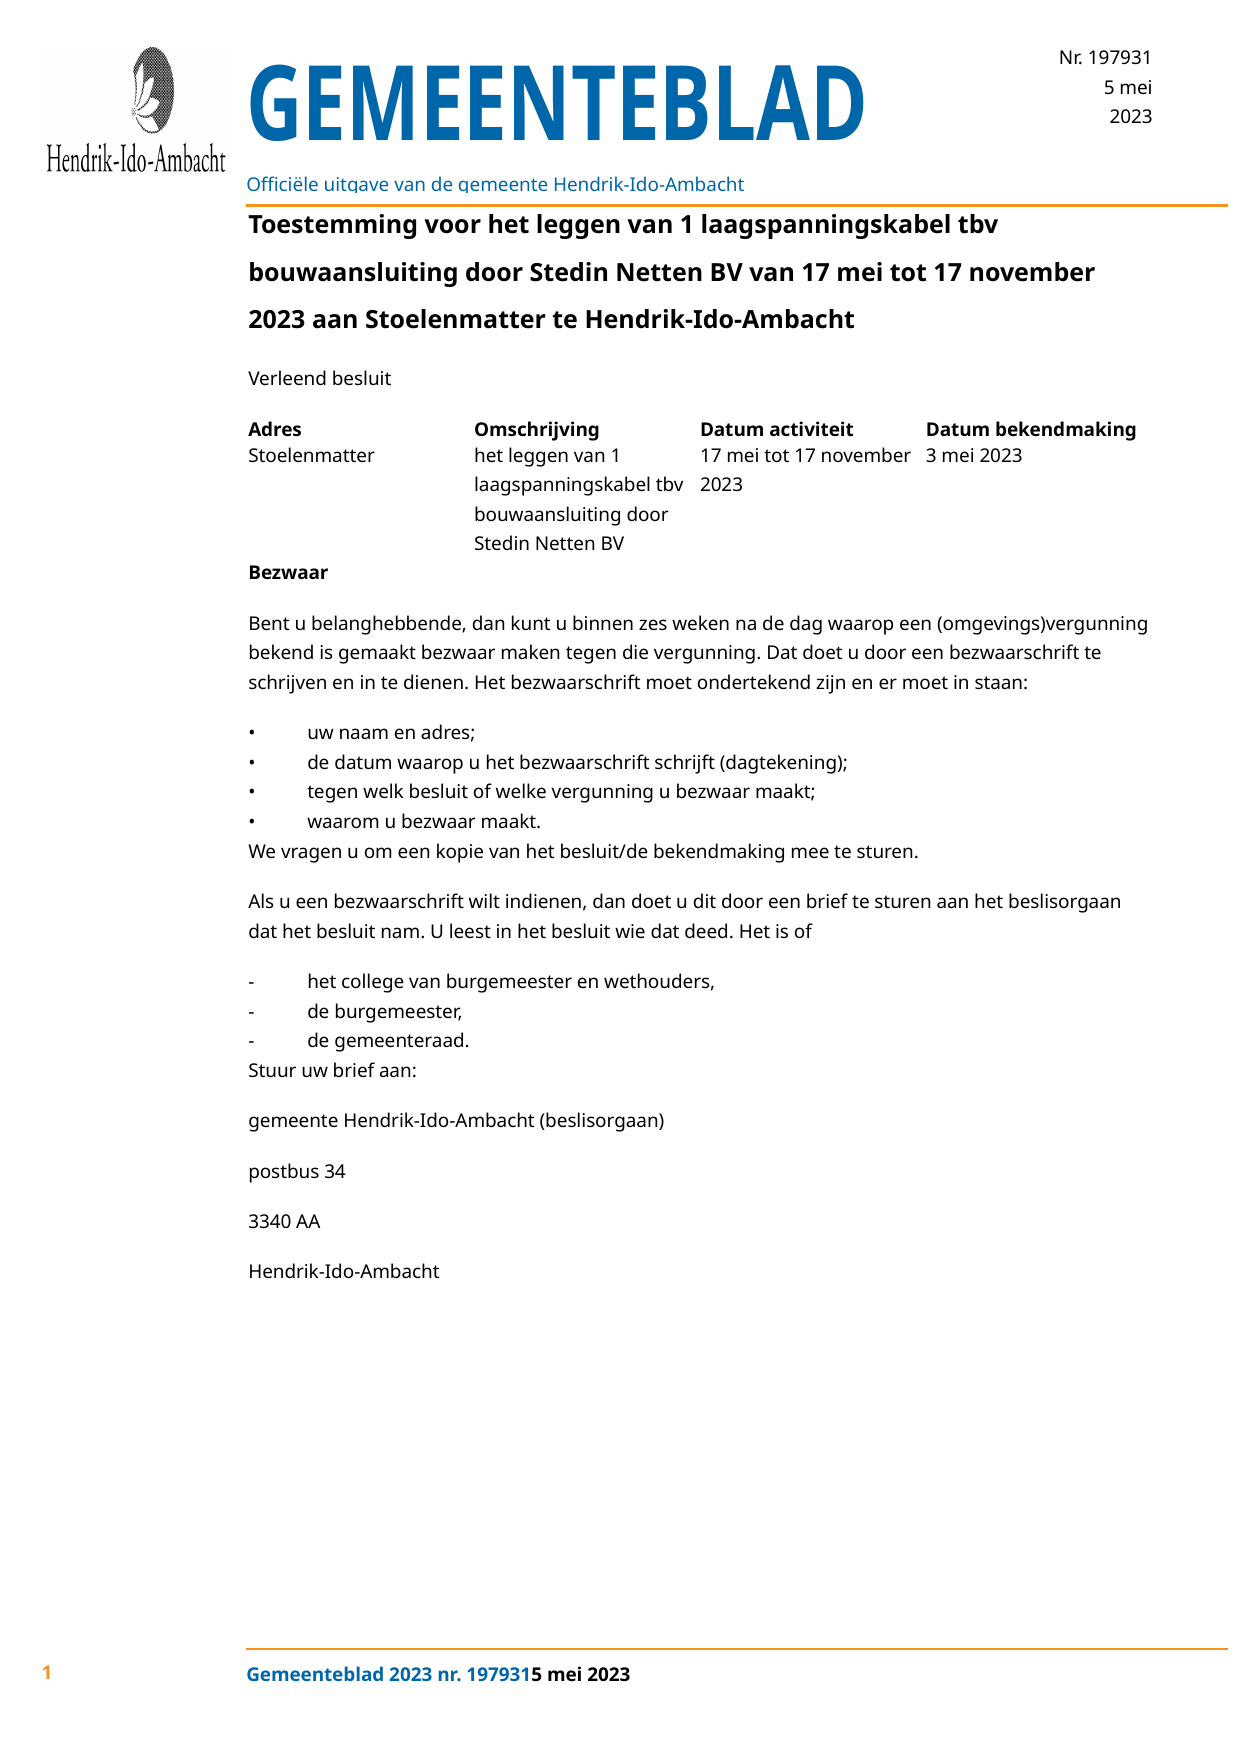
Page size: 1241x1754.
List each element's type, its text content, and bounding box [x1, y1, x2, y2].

table_cell het leggen van 1 laagspanningskabel tbv bouwaansluiting door Stedin Netten BV [474, 442, 700, 556]
table_cell 17 mei tot 17 november 2023 [700, 442, 926, 556]
text Als u een bezwaarschrift wilt indienen, dan doet u dit door een brief te sturen aan het beslisorgaan dat het besluit nam. U leest in het besluit wie dat deed. Het is of [248, 888, 1152, 943]
text gemeente Hendrik-Ido-Ambacht (beslisorgaan) [248, 1107, 1152, 1133]
list de gemeenteraad. [248, 1027, 1152, 1053]
list het college van burgemeester en wethouders, [248, 968, 1152, 994]
list waarom u bezwaar maakt. [248, 808, 1152, 834]
text Bezwaar [248, 559, 1152, 585]
table_header Datum activiteit [700, 416, 926, 442]
text We vragen u om een kopie van het besluit/de bekendmaking mee te sturen. [248, 838, 1152, 863]
text Toestemming voor het leggen van 1 laagspanningskabel tbv bouwaansluiting door Stedin Netten BV van 17 mei tot 17 november 2023 aan Stoelenmatter te Hendrik-Ido-Ambacht [248, 207, 1152, 336]
list de datum waarop u het bezwaarschrift schrijft (dagtekening); [248, 749, 1152, 775]
list tegen welk besluit of welke vergunning u bezwaar maakt; [248, 779, 1152, 804]
text postbus 34 [248, 1158, 1152, 1183]
table_header Adres [248, 416, 474, 442]
text Stuur uw brief aan: [248, 1057, 1152, 1083]
table_header Omschrijving [474, 416, 700, 442]
table_cell 3 mei 2023 [926, 442, 1152, 556]
text Hendrik-Ido-Ambacht [248, 1259, 1152, 1284]
table_header Datum bekendmaking [926, 416, 1152, 442]
text Bent u belanghebbende, dan kunt u binnen zes weken na de dag waarop een (omgevings)vergunning bekend is gemaakt bezwaar maken tegen die vergunning. Dat doet u door een bezwaarschrift te schrijven en in te dienen. Het bezwaarschrift moet ondertekend zijn en er moet in staan: [248, 610, 1152, 695]
list de burgemeester, [248, 998, 1152, 1023]
text 3340 AA [248, 1208, 1152, 1234]
table_cell Stoelenmatter [248, 442, 474, 556]
text Verleend besluit [248, 366, 1152, 391]
list uw naam en adres; [248, 719, 1152, 745]
picture [41, 47, 231, 172]
